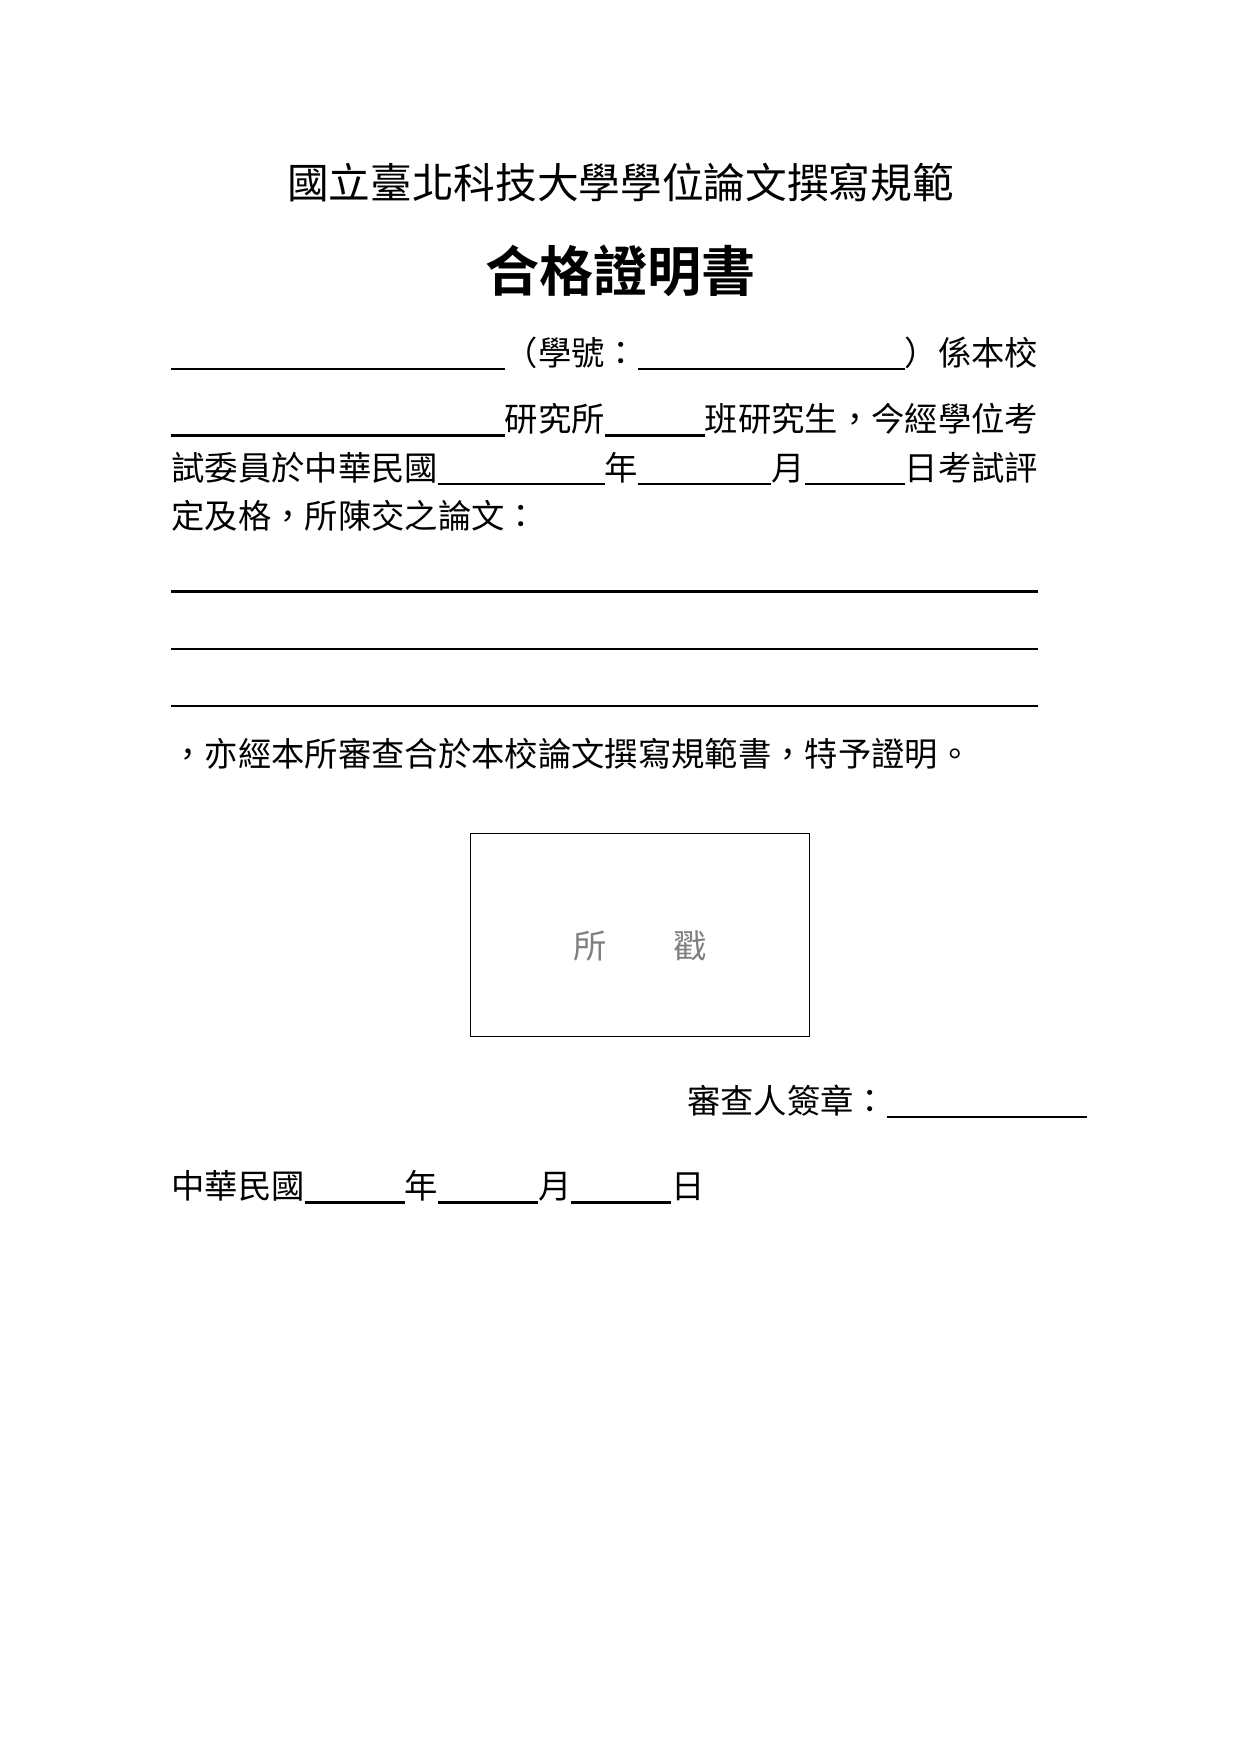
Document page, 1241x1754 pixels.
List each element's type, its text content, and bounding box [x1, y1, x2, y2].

text 國立臺北科技大學學位論文撰寫規範 [171, 150, 1069, 210]
table_header 所 戳 [471, 834, 809, 1036]
text 合格證明書 [171, 229, 1069, 307]
text 中華民國 年 月 日 [171, 1160, 1069, 1208]
text 審查人簽章： [171, 1074, 1069, 1123]
text ，亦經本所審查合於本校論文撰寫規範書，特予證明。 [171, 728, 1069, 776]
text 研究所 班研究生，今經學位考試委員於中華民國 年 月 日考試評定及格，所陳交之論文： [171, 393, 1069, 538]
text （學號： ）係本校 [171, 326, 1069, 374]
